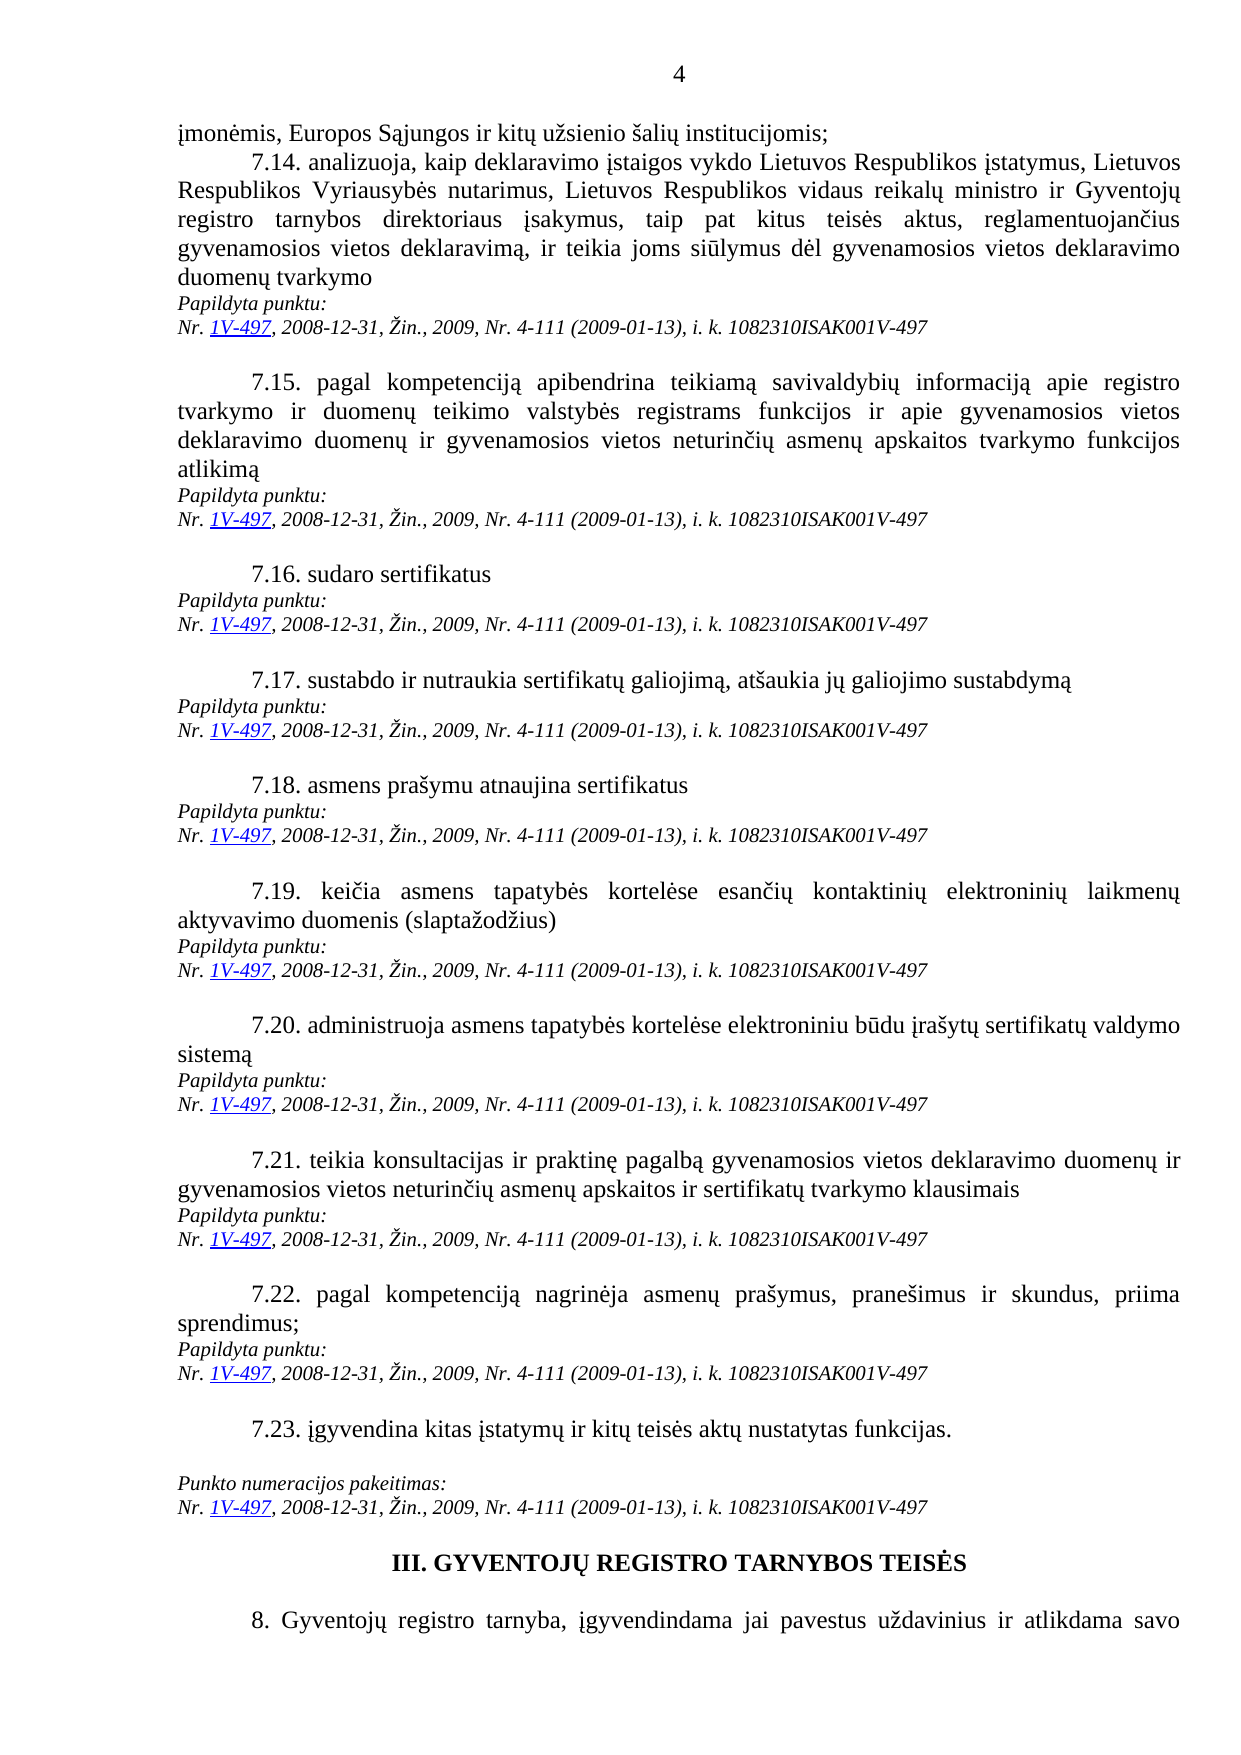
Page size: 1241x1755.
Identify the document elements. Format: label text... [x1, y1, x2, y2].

text Papildyta punktu: [177, 1068, 1181, 1092]
text Nr. 1V-497, 2008-12-31, Žin., 2009, Nr. 4-111 (2009-01-13), i. k. 1082310ISAK001V-497 [177, 1495, 1181, 1519]
text 7.19. keičia asmens tapatybės kortelėse esančių kontaktinių elektroninių laikmenų aktyvavimo duomenis (slaptažodžius) [177, 876, 1181, 934]
text Papildyta punktu: [177, 694, 1181, 718]
text Nr. 1V-497, 2008-12-31, Žin., 2009, Nr. 4-111 (2009-01-13), i. k. 1082310ISAK001V-497 [177, 1227, 1181, 1251]
text Nr. 1V-497, 2008-12-31, Žin., 2009, Nr. 4-111 (2009-01-13), i. k. 1082310ISAK001V-497 [177, 823, 1181, 847]
text Nr. 1V-497, 2008-12-31, Žin., 2009, Nr. 4-111 (2009-01-13), i. k. 1082310ISAK001V-497 [177, 612, 1181, 636]
text 7.23. įgyvendina kitas įstatymų ir kitų teisės aktų nustatytas funkcijas. [177, 1414, 1181, 1442]
text Nr. 1V-497, 2008-12-31, Žin., 2009, Nr. 4-111 (2009-01-13), i. k. 1082310ISAK001V-497 [177, 958, 1181, 982]
text III. GYVENTOJŲ REGISTRO TARNYBOS TEISĖS [177, 1548, 1181, 1577]
text Papildyta punktu: [177, 934, 1181, 958]
text 7.22. pagal kompetenciją nagrinėja asmenų prašymus, pranešimus ir skundus, priima sprendimus; [177, 1279, 1181, 1337]
text Papildyta punktu: [177, 1337, 1181, 1361]
text Nr. 1V-497, 2008-12-31, Žin., 2009, Nr. 4-111 (2009-01-13), i. k. 1082310ISAK001V-497 [177, 1092, 1181, 1116]
text Papildyta punktu: [177, 799, 1181, 823]
text Papildyta punktu: [177, 588, 1181, 612]
text Papildyta punktu: [177, 1202, 1181, 1227]
text 7.14. analizuoja, kaip deklaravimo įstaigos vykdo Lietuvos Respublikos įstatymus, Lietuvos Respublikos Vyriausybės nutarimus, Lietuvos Respublikos vidaus reikalų ministro ir Gyventojų registro tarnybos direktoriaus įsakymus, taip pat kitus teisės aktus, reglamentuojančius gyvenamosios vietos deklaravimą, ir teikia joms siūlymus dėl gyvenamosios vietos deklaravimo duomenų tvarkymo [177, 147, 1181, 291]
text įmonėmis, Europos Sąjungos ir kitų užsienio šalių institucijomis; [177, 118, 1181, 147]
text 7.20. administruoja asmens tapatybės kortelėse elektroniniu būdu įrašytų sertifikatų valdymo sistemą [177, 1011, 1181, 1068]
text 7.15. pagal kompetenciją apibendrina teikiamą savivaldybių informaciją apie registro tvarkymo ir duomenų teikimo valstybės registrams funkcijos ir apie gyvenamosios vietos deklaravimo duomenų ir gyvenamosios vietos neturinčių asmenų apskaitos tvarkymo funkcijos atlikimą [177, 367, 1181, 482]
text 7.18. asmens prašymu atnaujina sertifikatus [177, 771, 1181, 799]
text 7.17. sustabdo ir nutraukia sertifikatų galiojimą, atšaukia jų galiojimo sustabdymą [177, 665, 1181, 694]
text Punkto numeracijos pakeitimas: [177, 1471, 1181, 1495]
text Papildyta punktu: [177, 291, 1181, 315]
text 7.16. sudaro sertifikatus [177, 559, 1181, 588]
text Nr. 1V-497, 2008-12-31, Žin., 2009, Nr. 4-111 (2009-01-13), i. k. 1082310ISAK001V-497 [177, 718, 1181, 742]
text 8. Gyventojų registro tarnyba, įgyvendindama jai pavestus uždavinius ir atlikdama savo [177, 1606, 1181, 1634]
text 7.21. teikia konsultacijas ir praktinę pagalbą gyvenamosios vietos deklaravimo duomenų ir gyvenamosios vietos neturinčių asmenų apskaitos ir sertifikatų tvarkymo klausimais [177, 1145, 1181, 1202]
text Nr. 1V-497, 2008-12-31, Žin., 2009, Nr. 4-111 (2009-01-13), i. k. 1082310ISAK001V-497 [177, 1361, 1181, 1385]
text Papildyta punktu: [177, 482, 1181, 507]
text Nr. 1V-497, 2008-12-31, Žin., 2009, Nr. 4-111 (2009-01-13), i. k. 1082310ISAK001V-497 [177, 507, 1181, 531]
text Nr. 1V-497, 2008-12-31, Žin., 2009, Nr. 4-111 (2009-01-13), i. k. 1082310ISAK001V-497 [177, 315, 1181, 339]
